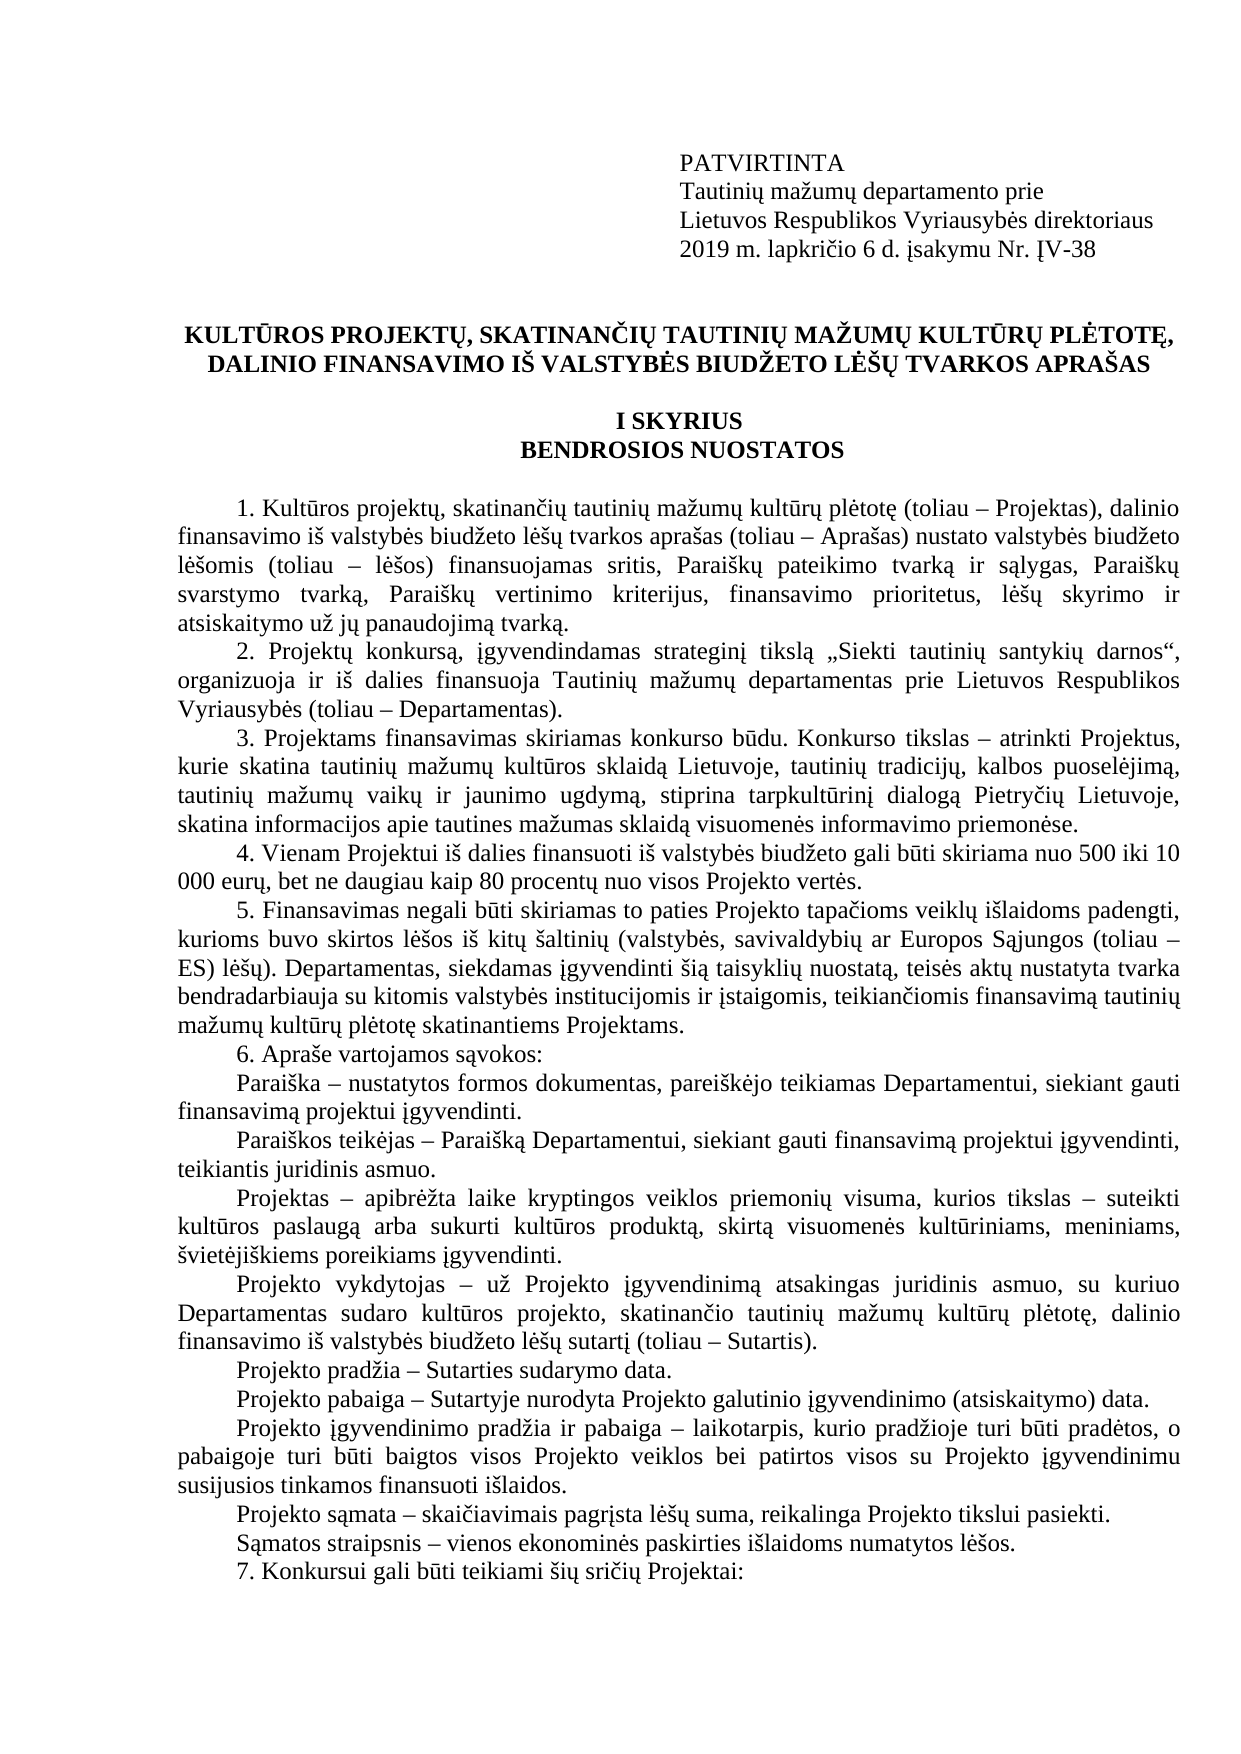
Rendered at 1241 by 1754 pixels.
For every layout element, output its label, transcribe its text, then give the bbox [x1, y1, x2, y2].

text KULTŪROS PROJEKTŲ, SKATINANČIŲ TAUTINIŲ MAŽUMŲ KULTŪRŲ PLĖTOTĘ, DALINIO FINANSAVIMO IŠ VALSTYBĖS BIUDŽETO LĖŠŲ TVARKOS APRAŠAS [177, 320, 1181, 378]
text Paraiška – nustatytos formos dokumentas, pareiškėjo teikiamas Departamentui, siekiant gauti finansavimą projektui įgyvendinti. [177, 1068, 1181, 1125]
text Paraiškos teikėjas – Paraišką Departamentui, siekiant gauti finansavimą projektui įgyvendinti, teikiantis juridinis asmuo. [177, 1125, 1181, 1183]
text Projekto sąmata – skaičiavimais pagrįsta lėšų suma, reikalinga Projekto tikslui pasiekti. [177, 1499, 1181, 1528]
text Projekto pabaiga – Sutartyje nurodyta Projekto galutinio įgyvendinimo (atsiskaitymo) data. [177, 1384, 1181, 1413]
text Sąmatos straipsnis – vienos ekonominės paskirties išlaidoms numatytos lėšos. [224, 1528, 1181, 1556]
text Projekto vykdytojas – už Projekto įgyvendinimą atsakingas juridinis asmuo, su kuriuo Departamentas sudaro kultūros projekto, skatinančio tautinių mažumų kultūrų plėtotę, dalinio finansavimo iš valstybės biudžeto lėšų sutartį (toliau – Sutartis). [177, 1269, 1181, 1355]
text BENDROSIOS NUOSTATOS [177, 435, 1181, 464]
text 5. Finansavimas negali būti skiriamas to paties Projekto tapačioms veiklų išlaidoms padengti, kurioms buvo skirtos lėšos iš kitų šaltinių (valstybės, savivaldybių ar Europos Sąjungos (toliau – ES) lėšų). Departamentas, siekdamas įgyvendinti šią taisyklių nuostatą, teisės aktų nustatyta tvarka bendradarbiauja su kitomis valstybės institucijomis ir įstaigomis, teikiančiomis finansavimą tautinių mažumų kultūrų plėtotę skatinantiems Projektams. [177, 895, 1181, 1039]
text 1. Kultūros projektų, skatinančių tautinių mažumų kultūrų plėtotę (toliau – Projektas), dalinio finansavimo iš valstybės biudžeto lėšų tvarkos aprašas (toliau – Aprašas) nustato valstybės biudžeto lėšomis (toliau – lėšos) finansuojamas sritis, Paraiškų pateikimo tvarką ir sąlygas, Paraiškų svarstymo tvarką, Paraiškų vertinimo kriterijus, finansavimo prioritetus, lėšų skyrimo ir atsiskaitymo už jų panaudojimą tvarką. [177, 493, 1181, 636]
text Projektas – apibrėžta laike kryptingos veiklos priemonių visuma, kurios tikslas – suteikti kultūros paslaugą arba sukurti kultūros produktą, skirtą visuomenės kultūriniams, meniniams, švietėjiškiems poreikiams įgyvendinti. [177, 1183, 1181, 1269]
text 6. Apraše vartojamos sąvokos: [236, 1039, 1181, 1068]
text 2. Projektų konkursą, įgyvendindamas strateginį tikslą „Siekti tautinių santykių darnos“, organizuoja ir iš dalies finansuoja Tautinių mažumų departamentas prie Lietuvos Respublikos Vyriausybės (toliau – Departamentas). [177, 636, 1181, 723]
text 3. Projektams finansavimas skiriamas konkurso būdu. Konkurso tikslas – atrinkti Projektus, kurie skatina tautinių mažumų kultūros sklaidą Lietuvoje, tautinių tradicijų, kalbos puoselėjimą, tautinių mažumų vaikų ir jaunimo ugdymą, stiprina tarpkultūrinį dialogą Pietryčių Lietuvoje, skatina informacijos apie tautines mažumas sklaidą visuomenės informavimo priemonėse. [177, 723, 1181, 838]
text I SKYRIUS [177, 406, 1181, 435]
text Tautinių mažumų departamento prie [679, 176, 1181, 205]
text 7. Konkursui gali būti teikiami šių sričių Projektai: [177, 1556, 1181, 1585]
text PATVIRTINTA [679, 148, 1181, 176]
text Lietuvos Respublikos Vyriausybės direktoriaus [679, 205, 1181, 234]
text 4. Vienam Projektui iš dalies finansuoti iš valstybės biudžeto gali būti skiriama nuo 500 iki 10 000 eurų, bet ne daugiau kaip 80 procentų nuo visos Projekto vertės. [177, 838, 1181, 895]
text Projekto įgyvendinimo pradžia ir pabaiga – laikotarpis, kurio pradžioje turi būti pradėtos, o pabaigoje turi būti baigtos visos Projekto veiklos bei patirtos visos su Projekto įgyvendinimu susijusios tinkamos finansuoti išlaidos. [177, 1413, 1181, 1499]
text Projekto pradžia – Sutarties sudarymo data. [177, 1355, 1181, 1384]
text 2019 m. lapkričio 6 d. įsakymu Nr. ĮV-38 [679, 234, 1181, 263]
